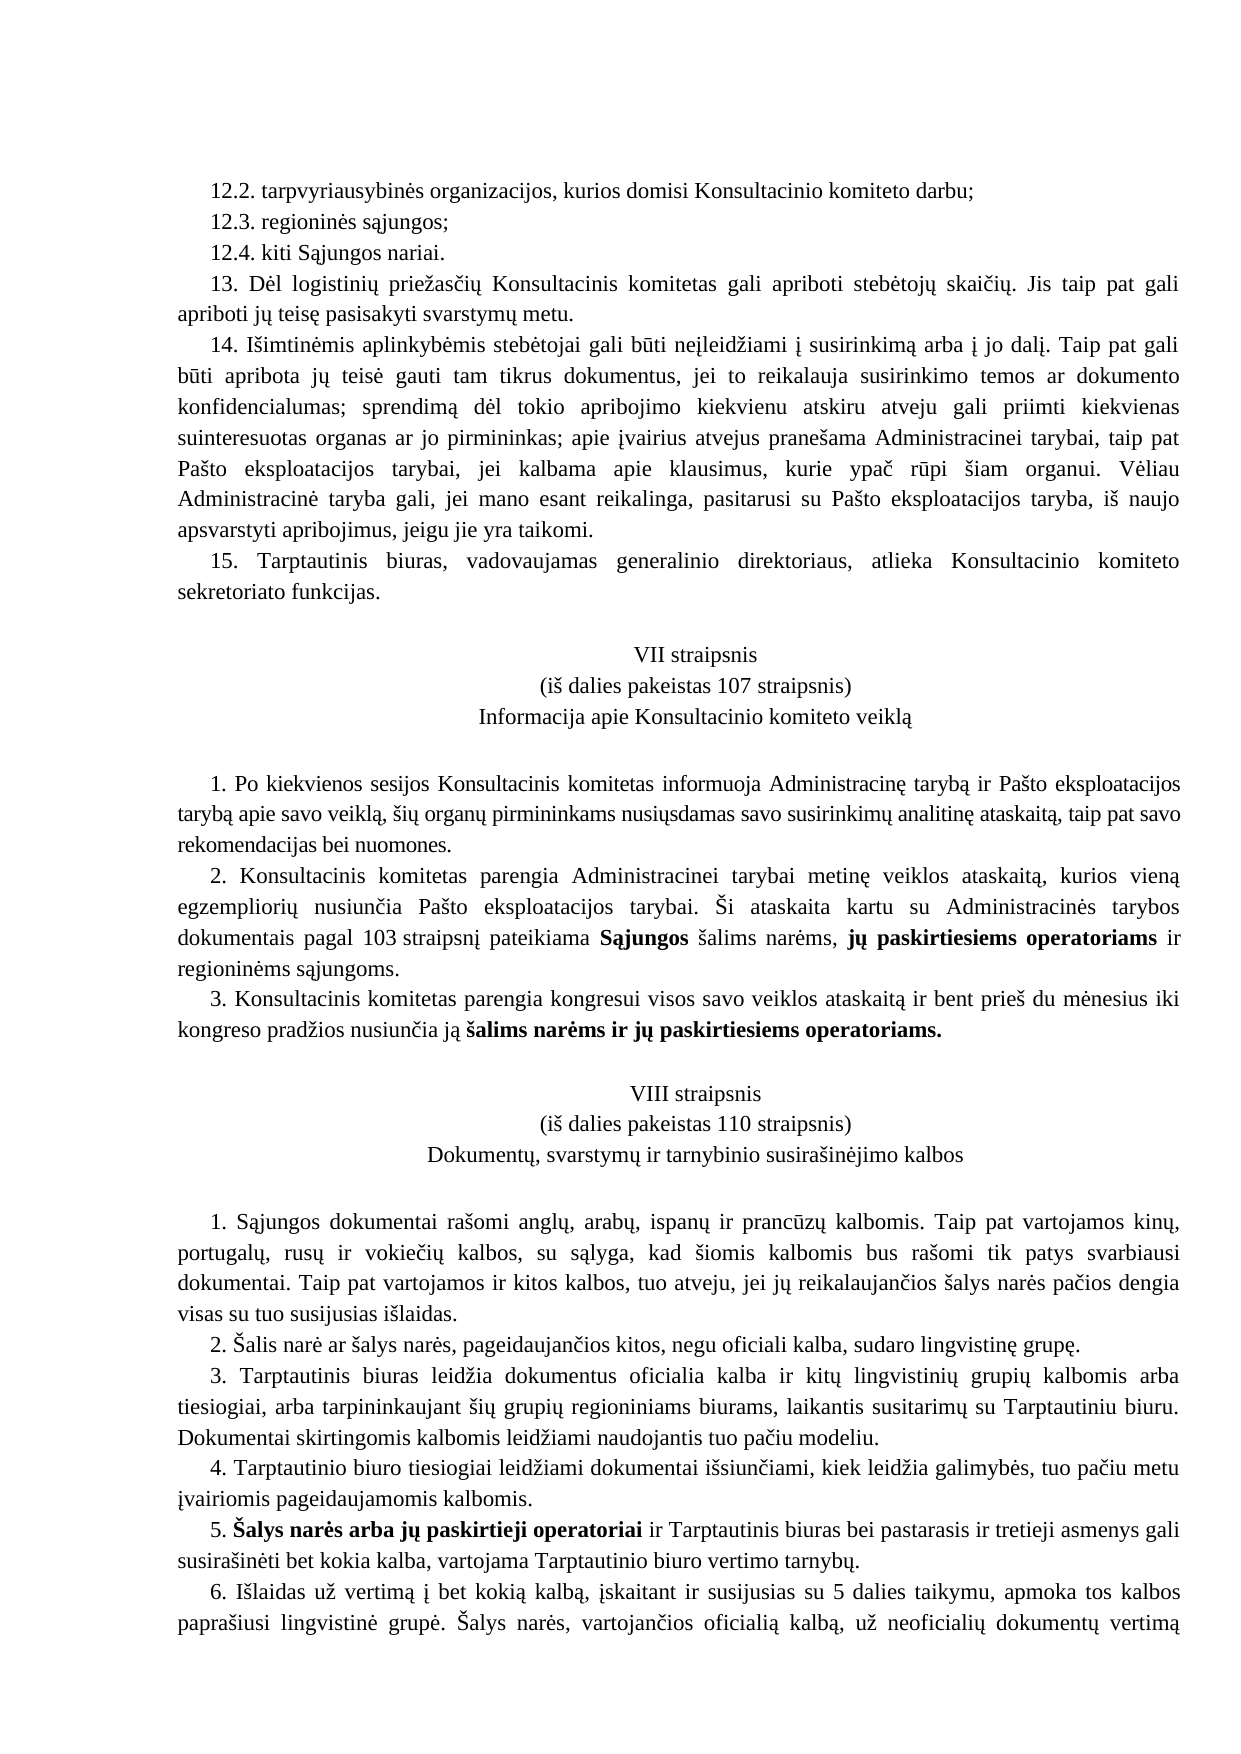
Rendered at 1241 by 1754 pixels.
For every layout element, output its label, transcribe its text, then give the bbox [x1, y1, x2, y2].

text 15. Tarptautinis biuras, vadovaujamas generalinio direktoriaus, atlieka Konsultacinio komiteto sekretoriato funkcijas. [177, 547, 1181, 604]
text VIII straipsnis [177, 1080, 1181, 1106]
text (iš dalies pakeistas 110 straipsnis) [177, 1111, 1181, 1137]
text 13. Dėl logistinių priežasčių Konsultacinis komitetas gali apriboti stebėtojų skaičių. Jis taip pat gali apriboti jų teisę pasisakyti svarstymų metu. [177, 270, 1181, 327]
text 5. Šalys narės arba jų paskirtieji operatoriai ir Tarptautinis biuras bei pastarasis ir tretieji asmenys gali susirašinėti bet kokia kalba, vartojama Tarptautinio biuro vertimo tarnybų. [177, 1516, 1181, 1573]
text 2. Konsultacinis komitetas parengia Administracinei tarybai metinę veiklos ataskaitą, kurios vieną egzempliorių nusiunčia Pašto eksploatacijos tarybai. Ši ataskaita kartu su Administracinės tarybos dokumentais pagal 103 straipsnį pateikiama Sąjungos šalims narėms, jų paskirtiesiems operatoriams ir regioninėms sąjungoms. [177, 862, 1181, 981]
text 3. Tarptautinis biuras leidžia dokumentus oficialia kalba ir kitų lingvistinių grupių kalbomis arba tiesiogiai, arba tarpininkaujant šių grupių regioniniams biurams, laikantis susitarimų su Tarptautiniu biuru. Dokumentai skirtingomis kalbomis leidžiami naudojantis tuo pačiu modeliu. [177, 1362, 1181, 1450]
text VII straipsnis [177, 641, 1181, 668]
text 12.4. kiti Sąjungos nariai. [177, 239, 1181, 265]
text 1. Sąjungos dokumentai rašomi anglų, arabų, ispanų ir prancūzų kalbomis. Taip pat vartojamos kinų, portugalų, rusų ir vokiečių kalbos, su sąlyga, kad šiomis kalbomis bus rašomi tik patys svarbiausi dokumentai. Taip pat vartojamos ir kitos kalbos, tuo atveju, jei jų reikalaujančios šalys narės pačios dengia visas su tuo susijusias išlaidas. [177, 1208, 1181, 1327]
text Dokumentų, svarstymų ir tarnybinio susirašinėjimo kalbos [177, 1141, 1181, 1168]
text Informacija apie Konsultacinio komiteto veiklą [177, 703, 1181, 729]
text (iš dalies pakeistas 107 straipsnis) [177, 672, 1181, 699]
text 12.2. tarpvyriausybinės organizacijos, kurios domisi Konsultacinio komiteto darbu; [177, 177, 1181, 203]
text 2. Šalis narė ar šalys narės, pageidaujančios kitos, negu oficiali kalba, sudaro lingvistinę grupę. [177, 1331, 1181, 1357]
text 3. Konsultacinis komitetas parengia kongresui visos savo veiklos ataskaitą ir bent prieš du mėnesius iki kongreso pradžios nusiunčia ją šalims narėms ir jų paskirtiesiems operatoriams. [177, 985, 1181, 1043]
text 14. Išimtinėmis aplinkybėmis stebėtojai gali būti neįleidžiami į susirinkimą arba į jo dalį. Taip pat gali būti apribota jų teisė gauti tam tikrus dokumentus, jei to reikalauja susirinkimo temos ar dokumento konfidencialumas; sprendimą dėl tokio apribojimo kiekvienu atskiru atveju gali priimti kiekvienas suinteresuotas organas ar jo pirmininkas; apie įvairius atvejus pranešama Administracinei tarybai, taip pat Pašto eksploatacijos tarybai, jei kalbama apie klausimus, kurie ypač rūpi šiam organui. Vėliau Administracinė taryba gali, jei mano esant reikalinga, pasitarusi su Pašto eksploatacijos taryba, iš naujo apsvarstyti apribojimus, jeigu jie yra taikomi. [177, 331, 1181, 543]
text 4. Tarptautinio biuro tiesiogiai leidžiami dokumentai išsiunčiami, kiek leidžia galimybės, tuo pačiu metu įvairiomis pageidaujamomis kalbomis. [177, 1454, 1181, 1512]
text 1. Po kiekvienos sesijos Konsultacinis komitetas informuoja Administracinę tarybą ir Pašto eksploatacijos tarybą apie savo veiklą, šių organų pirmininkams nusiųsdamas savo susirinkimų analitinę ataskaitą, taip pat savo rekomendacijas bei nuomones. [177, 769, 1181, 858]
text 12.3. regioninės sąjungos; [177, 208, 1181, 234]
text 6. Išlaidas už vertimą į bet kokią kalbą, įskaitant ir susijusias su 5 dalies taikymu, apmoka tos kalbos paprašiusi lingvistinė grupė. Šalys narės, vartojančios oficialią kalbą, už neoficialių dokumentų vertimą [177, 1578, 1181, 1635]
